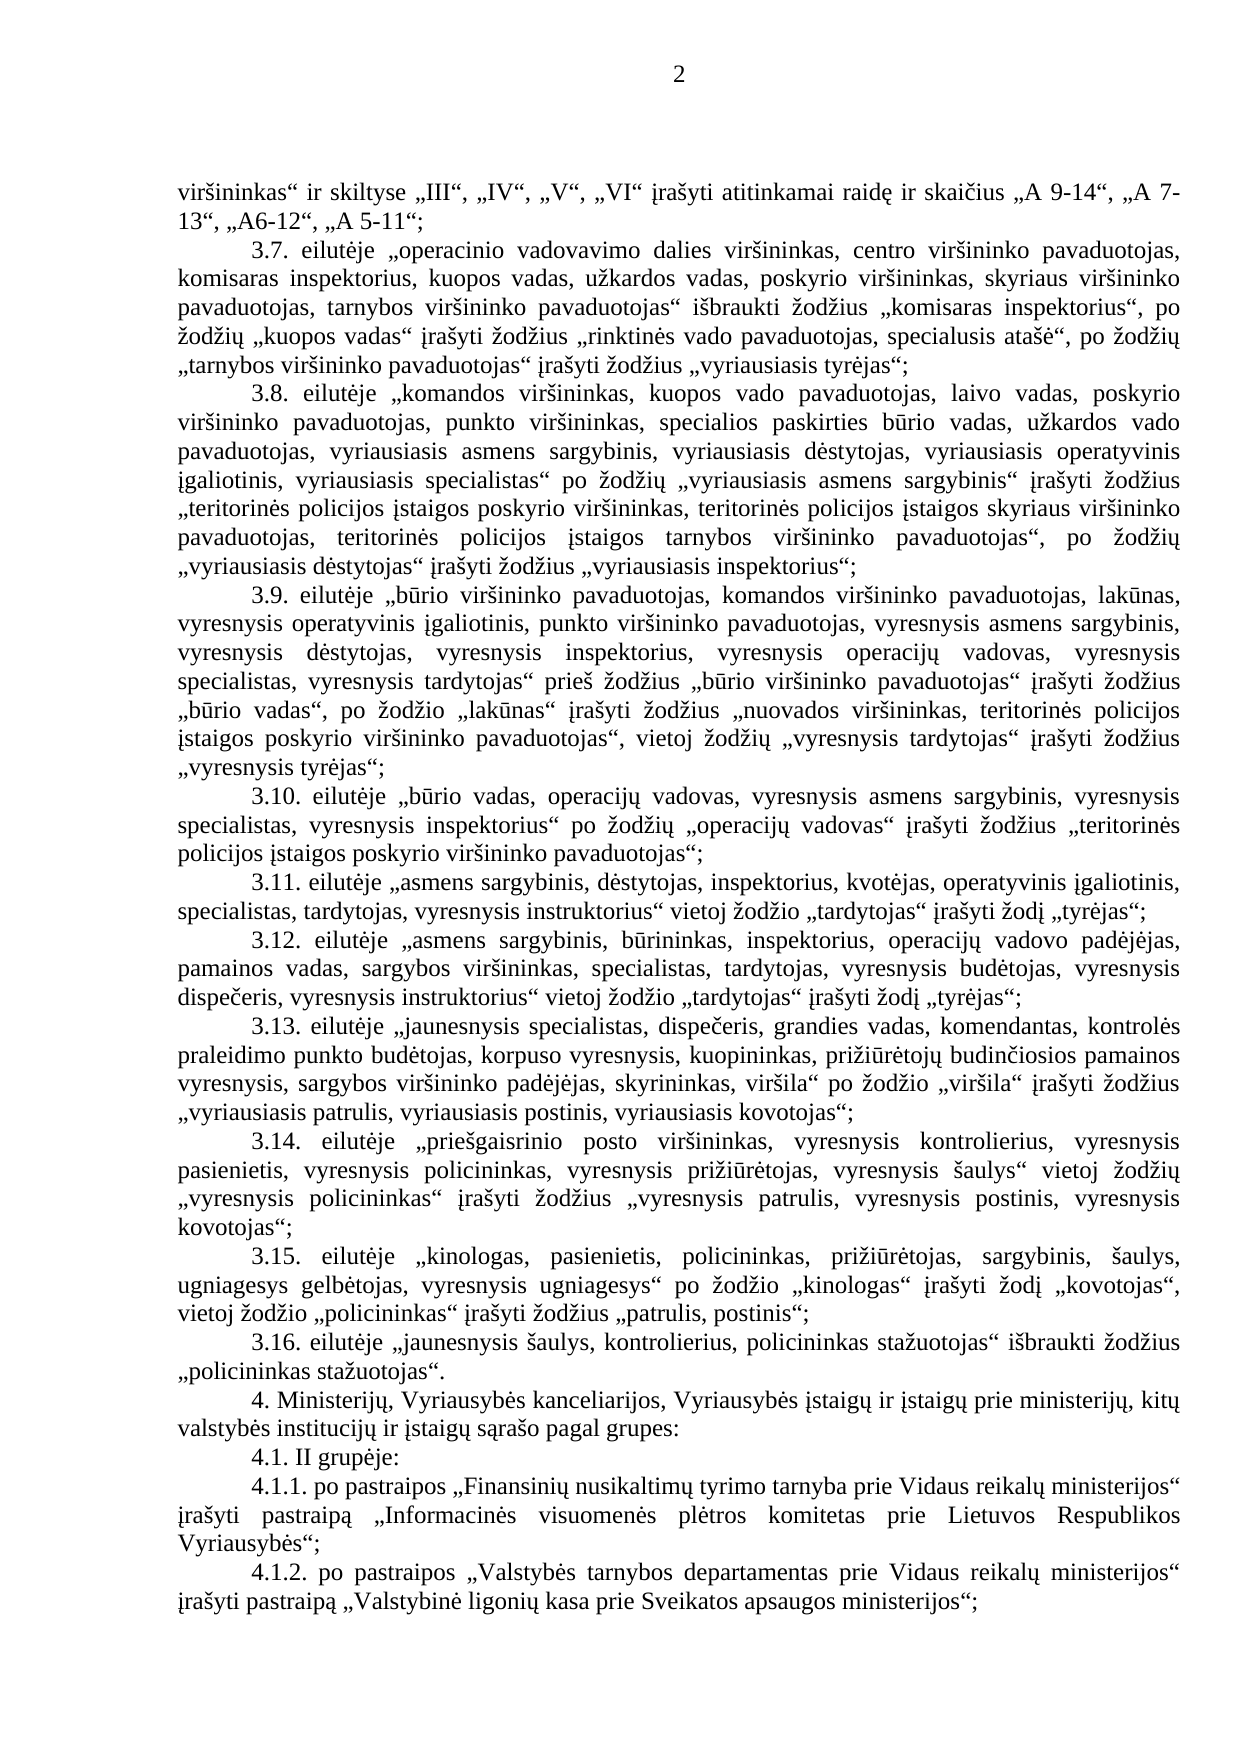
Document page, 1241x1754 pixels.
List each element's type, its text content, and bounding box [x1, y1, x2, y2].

text 3.8. eilutėje „komandos viršininkas, kuopos vado pavaduotojas, laivo vadas, poskyrio viršininko pavaduotojas, punkto viršininkas, specialios paskirties būrio vadas, užkardos vado pavaduotojas, vyriausiasis asmens sargybinis, vyriausiasis dėstytojas, vyriausiasis operatyvinis įgaliotinis, vyriausiasis specialistas“ po žodžių „vyriausiasis asmens sargybinis“ įrašyti žodžius „teritorinės policijos įstaigos poskyrio viršininkas, teritorinės policijos įstaigos skyriaus viršininko pavaduotojas, teritorinės policijos įstaigos tarnybos viršininko pavaduotojas“, po žodžių „vyriausiasis dėstytojas“ įrašyti žodžius „vyriausiasis inspektorius“; [177, 378, 1181, 580]
text 3.7. eilutėje „operacinio vadovavimo dalies viršininkas, centro viršininko pavaduotojas, komisaras inspektorius, kuopos vadas, užkardos vadas, poskyrio viršininkas, skyriaus viršininko pavaduotojas, tarnybos viršininko pavaduotojas“ išbraukti žodžius „komisaras inspektorius“, po žodžių „kuopos vadas“ įrašyti žodžius „rinktinės vado pavaduotojas, specialusis atašė“, po žodžių „tarnybos viršininko pavaduotojas“ įrašyti žodžius „vyriausiasis tyrėjas“; [177, 235, 1181, 378]
text 4. Ministerijų, Vyriausybės kanceliarijos, Vyriausybės įstaigų ir įstaigų prie ministerijų, kitų valstybės institucijų ir įstaigų sąrašo pagal grupes: [177, 1385, 1181, 1442]
text 3.11. eilutėje „asmens sargybinis, dėstytojas, inspektorius, kvotėjas, operatyvinis įgaliotinis, specialistas, tardytojas, vyresnysis instruktorius“ vietoj žodžio „tardytojas“ įrašyti žodį „tyrėjas“; [177, 867, 1181, 925]
text 3.12. eilutėje „asmens sargybinis, būrininkas, inspektorius, operacijų vadovo padėjėjas, pamainos vadas, sargybos viršininkas, specialistas, tardytojas, vyresnysis budėtojas, vyresnysis dispečeris, vyresnysis instruktorius“ vietoj žodžio „tardytojas“ įrašyti žodį „tyrėjas“; [177, 925, 1181, 1011]
text 4.1.1. po pastraipos „Finansinių nusikaltimų tyrimo tarnyba prie Vidaus reikalų ministerijos“ įrašyti pastraipą „Informacinės visuomenės plėtros komitetas prie Lietuvos Respublikos Vyriausybės“; [177, 1471, 1181, 1557]
text 3.16. eilutėje „jaunesnysis šaulys, kontrolierius, policininkas stažuotojas“ išbraukti žodžius „policininkas stažuotojas“. [177, 1327, 1181, 1385]
text viršininkas“ ir skiltyse „III“, „IV“, „V“, „VI“ įrašyti atitinkamai raidę ir skaičius „A 9-14“, „A 7-13“, „A6-12“, „A 5-11“; [177, 177, 1181, 235]
text 3.13. eilutėje „jaunesnysis specialistas, dispečeris, grandies vadas, komendantas, kontrolės praleidimo punkto budėtojas, korpuso vyresnysis, kuopininkas, prižiūrėtojų budinčiosios pamainos vyresnysis, sargybos viršininko padėjėjas, skyrininkas, viršila“ po žodžio „viršila“ įrašyti žodžius „vyriausiasis patrulis, vyriausiasis postinis, vyriausiasis kovotojas“; [177, 1011, 1181, 1126]
text 3.14. eilutėje „priešgaisrinio posto viršininkas, vyresnysis kontrolierius, vyresnysis pasienietis, vyresnysis policininkas, vyresnysis prižiūrėtojas, vyresnysis šaulys“ vietoj žodžių „vyresnysis policininkas“ įrašyti žodžius „vyresnysis patrulis, vyresnysis postinis, vyresnysis kovotojas“; [177, 1126, 1181, 1241]
text 4.1.2. po pastraipos „Valstybės tarnybos departamentas prie Vidaus reikalų ministerijos“ įrašyti pastraipą „Valstybinė ligonių kasa prie Sveikatos apsaugos ministerijos“; [177, 1557, 1181, 1615]
text 3.10. eilutėje „būrio vadas, operacijų vadovas, vyresnysis asmens sargybinis, vyresnysis specialistas, vyresnysis inspektorius“ po žodžių „operacijų vadovas“ įrašyti žodžius „teritorinės policijos įstaigos poskyrio viršininko pavaduotojas“; [177, 781, 1181, 867]
text 4.1. II grupėje: [177, 1442, 1181, 1471]
text 3.15. eilutėje „kinologas, pasienietis, policininkas, prižiūrėtojas, sargybinis, šaulys, ugniagesys gelbėtojas, vyresnysis ugniagesys“ po žodžio „kinologas“ įrašyti žodį „kovotojas“, vietoj žodžio „policininkas“ įrašyti žodžius „patrulis, postinis“; [177, 1241, 1181, 1327]
text 3.9. eilutėje „būrio viršininko pavaduotojas, komandos viršininko pavaduotojas, lakūnas, vyresnysis operatyvinis įgaliotinis, punkto viršininko pavaduotojas, vyresnysis asmens sargybinis, vyresnysis dėstytojas, vyresnysis inspektorius, vyresnysis operacijų vadovas, vyresnysis specialistas, vyresnysis tardytojas“ prieš žodžius „būrio viršininko pavaduotojas“ įrašyti žodžius „būrio vadas“, po žodžio „lakūnas“ įrašyti žodžius „nuovados viršininkas, teritorinės policijos įstaigos poskyrio viršininko pavaduotojas“, vietoj žodžių „vyresnysis tardytojas“ įrašyti žodžius „vyresnysis tyrėjas“; [177, 580, 1181, 781]
